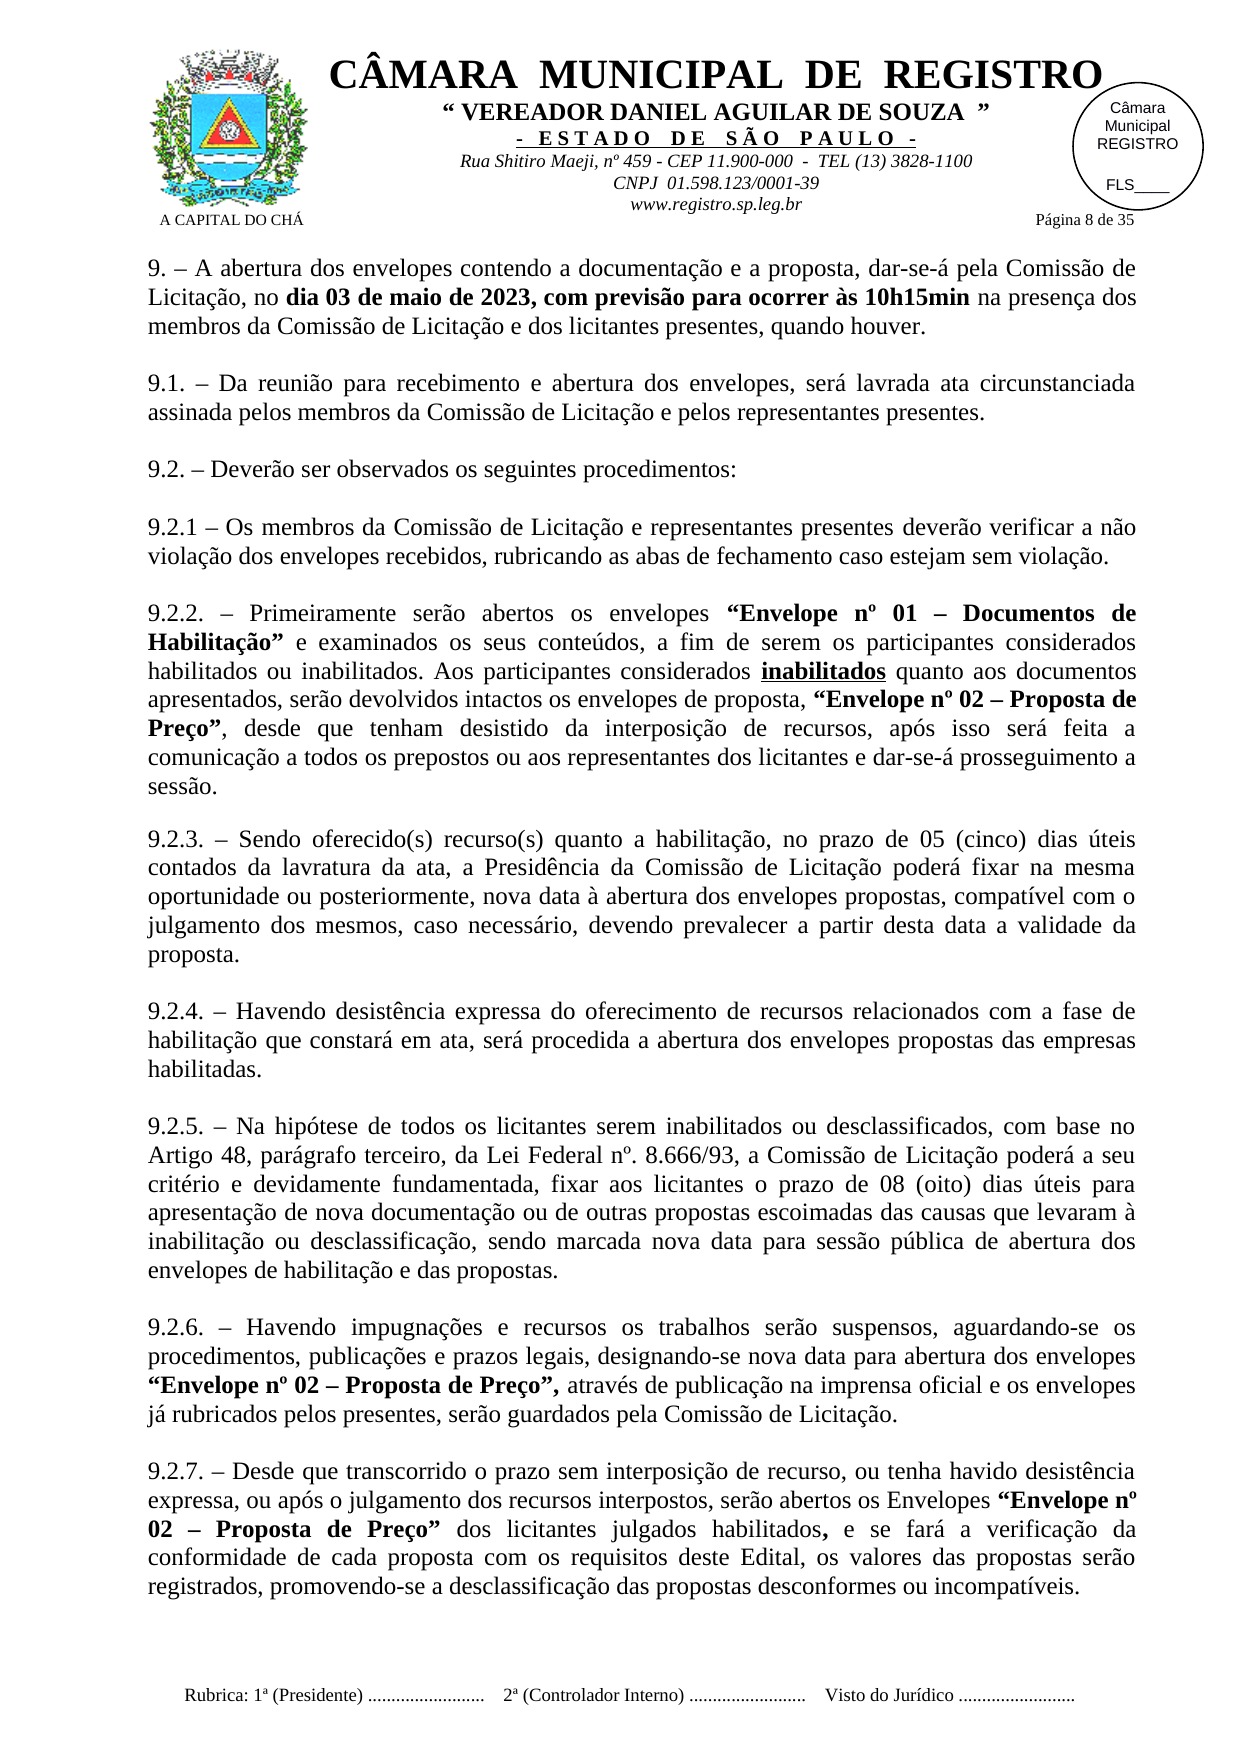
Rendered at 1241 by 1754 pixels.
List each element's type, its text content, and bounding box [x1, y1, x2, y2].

text 9. – A abertura dos envelopes contendo a documentação e a proposta, dar-se-á pela Comissão de Licitação, no dia 03 de maio de 2023, com previsão para ocorrer às 10h15min na presença dos membros da Comissão de Licitação e dos licitantes presentes, quando houver. [148, 253, 1137, 339]
text 9.2.1 – Os membros da Comissão de Licitação e representantes presentes deverão verificar a não violação dos envelopes recebidos, rubricando as abas de fechamento caso estejam sem violação. [148, 512, 1137, 569]
text 9.1. – Da reunião para recebimento e abertura dos envelopes, será lavrada ata circunstanciada assinada pelos membros da Comissão de Licitação e pelos representantes presentes. [148, 368, 1137, 426]
text 9.2.3. – Sendo oferecido(s) recurso(s) quanto a habilitação, no prazo de 05 (cinco) dias úteis contados da lavratura da ata, a Presidência da Comissão de Licitação poderá fixar na mesma oportunidade ou posteriormente, nova data à abertura dos envelopes propostas, compatível com o julgamento dos mesmos, caso necessário, devendo prevalecer a partir desta data a validade da proposta. [148, 824, 1137, 967]
text 9.2.6. – Havendo impugnações e recursos os trabalhos serão suspensos, aguardando-se os procedimentos, publicações e prazos legais, designando-se nova data para abertura dos envelopes “Envelope nº 02 – Proposta de Preço”, através de publicação na imprensa oficial e os envelopes já rubricados pelos presentes, serão guardados pela Comissão de Licitação. [148, 1312, 1137, 1427]
text 9.2.4. – Havendo desistência expressa do oferecimento de recursos relacionados com a fase de habilitação que constará em ata, será procedida a abertura dos envelopes propostas das empresas habilitadas. [148, 996, 1137, 1082]
text 9.2.7. – Desde que transcorrido o prazo sem interposição de recurso, ou tenha havido desistência expressa, ou após o julgamento dos recursos interpostos, serão abertos os Envelopes “Envelope nº 02 – Proposta de Preço” dos licitantes julgados habilitados, e se fará a verificação da conformidade de cada proposta com os requisitos deste Edital, os valores das propostas serão registrados, promovendo-se a desclassificação das propostas desconformes ou incompatíveis. [148, 1456, 1137, 1600]
text 9.2.2. – Primeiramente serão abertos os envelopes “Envelope nº 01 – Documentos de Habilitação” e examinados os seus conteúdos, a fim de serem os participantes considerados habilitados ou inabilitados. Aos participantes considerados inabilitados quanto aos documentos apresentados, serão devolvidos intactos os envelopes de proposta, “Envelope nº 02 – Proposta de Preço”, desde que tenham desistido da interposição de recursos, após isso será feita a comunicação a todos os prepostos ou aos representantes dos licitantes e dar-se-á prosseguimento a sessão. [148, 598, 1137, 799]
text 9.2. – Deverão ser observados os seguintes procedimentos: [148, 454, 1137, 483]
text 9.2.5. – Na hipótese de todos os licitantes serem inabilitados ou desclassificados, com base no Artigo 48, parágrafo terceiro, da Lei Federal nº. 8.666/93, a Comissão de Licitação poderá a seu critério e devidamente fundamentada, fixar aos licitantes o prazo de 08 (oito) dias úteis para apresentação de nova documentação ou de outras propostas escoimadas das causas que levaram à inabilitação ou desclassificação, sendo marcada nova data para sessão pública de abertura dos envelopes de habilitação e das propostas. [148, 1111, 1137, 1284]
